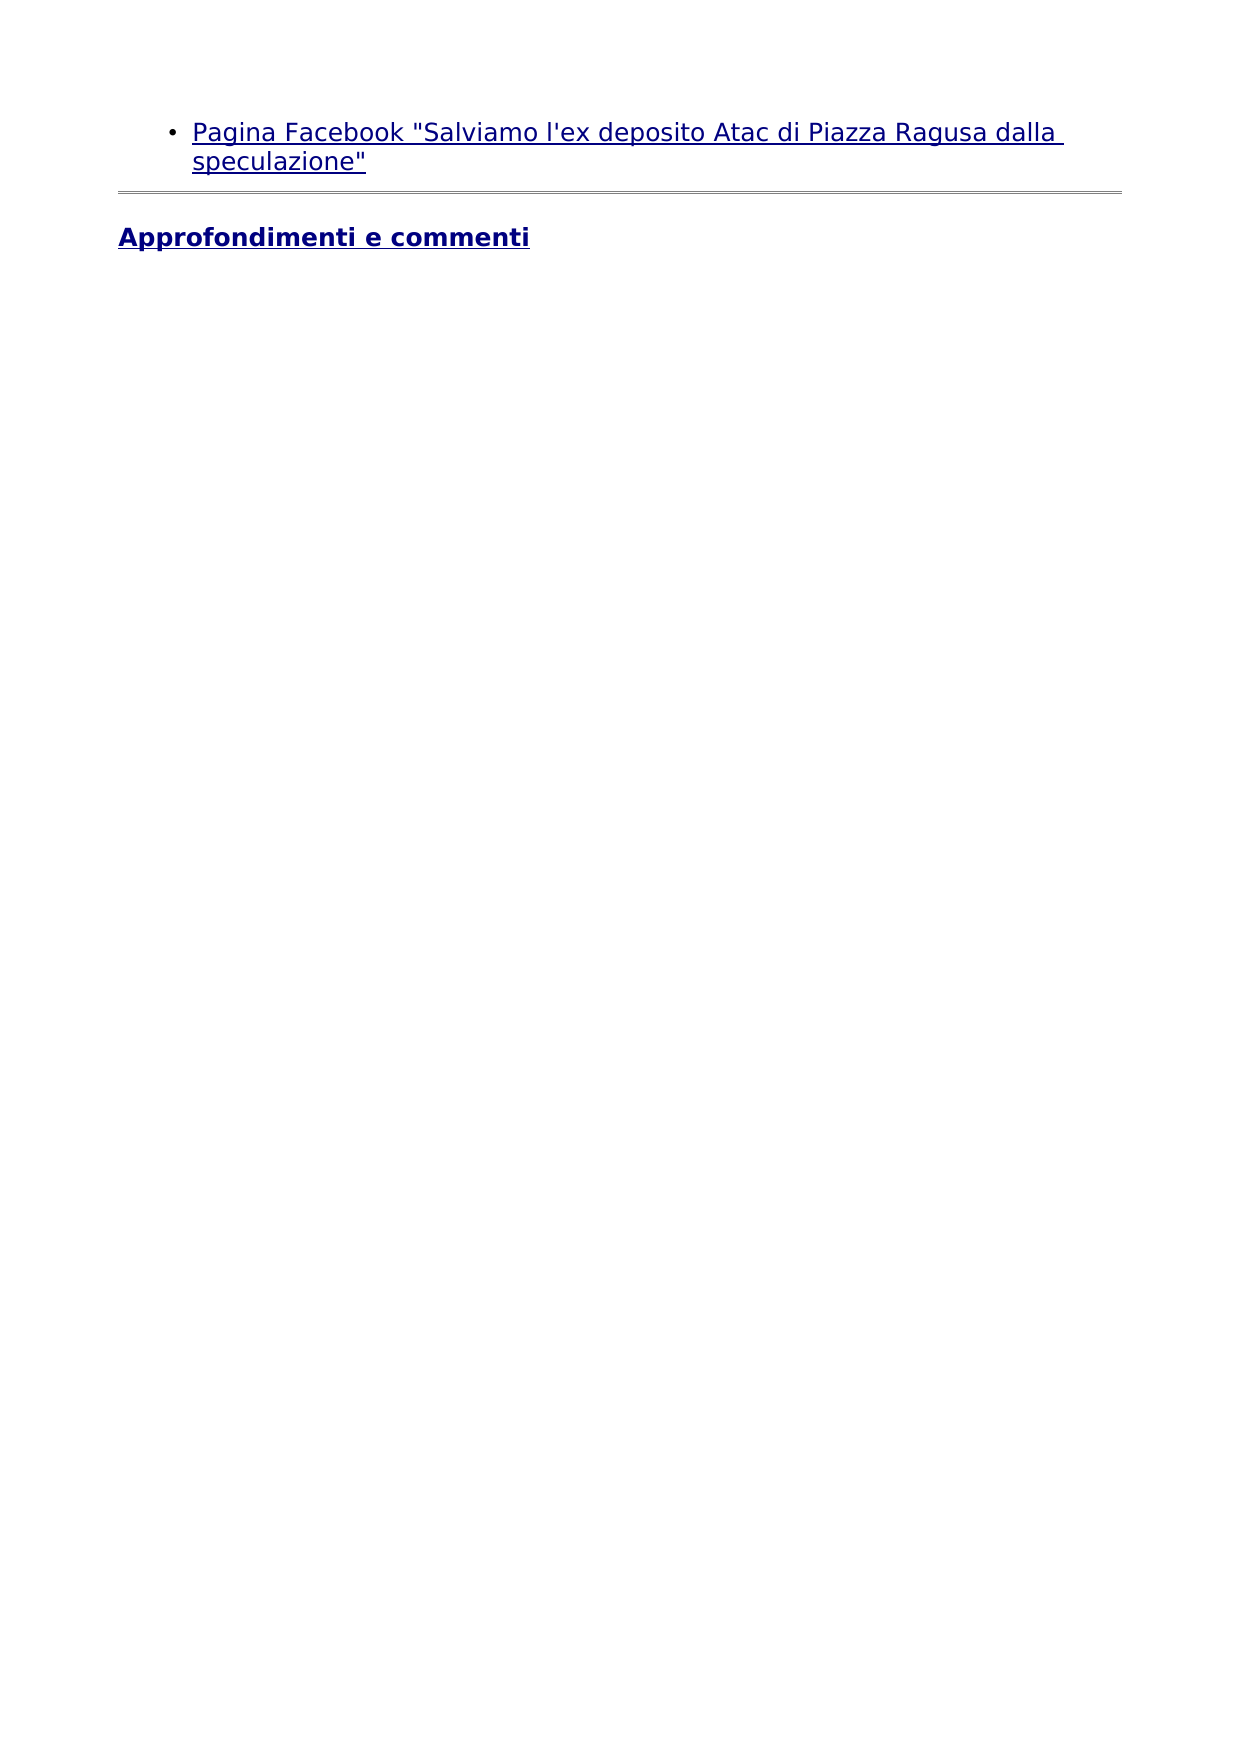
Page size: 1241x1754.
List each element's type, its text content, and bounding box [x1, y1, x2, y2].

text Approfondimenti e commenti [118, 223, 1122, 252]
list Pagina Facebook "Salviamo l'ex deposito Atac di Piazza Ragusa dalla speculazione" [177, 118, 1122, 176]
